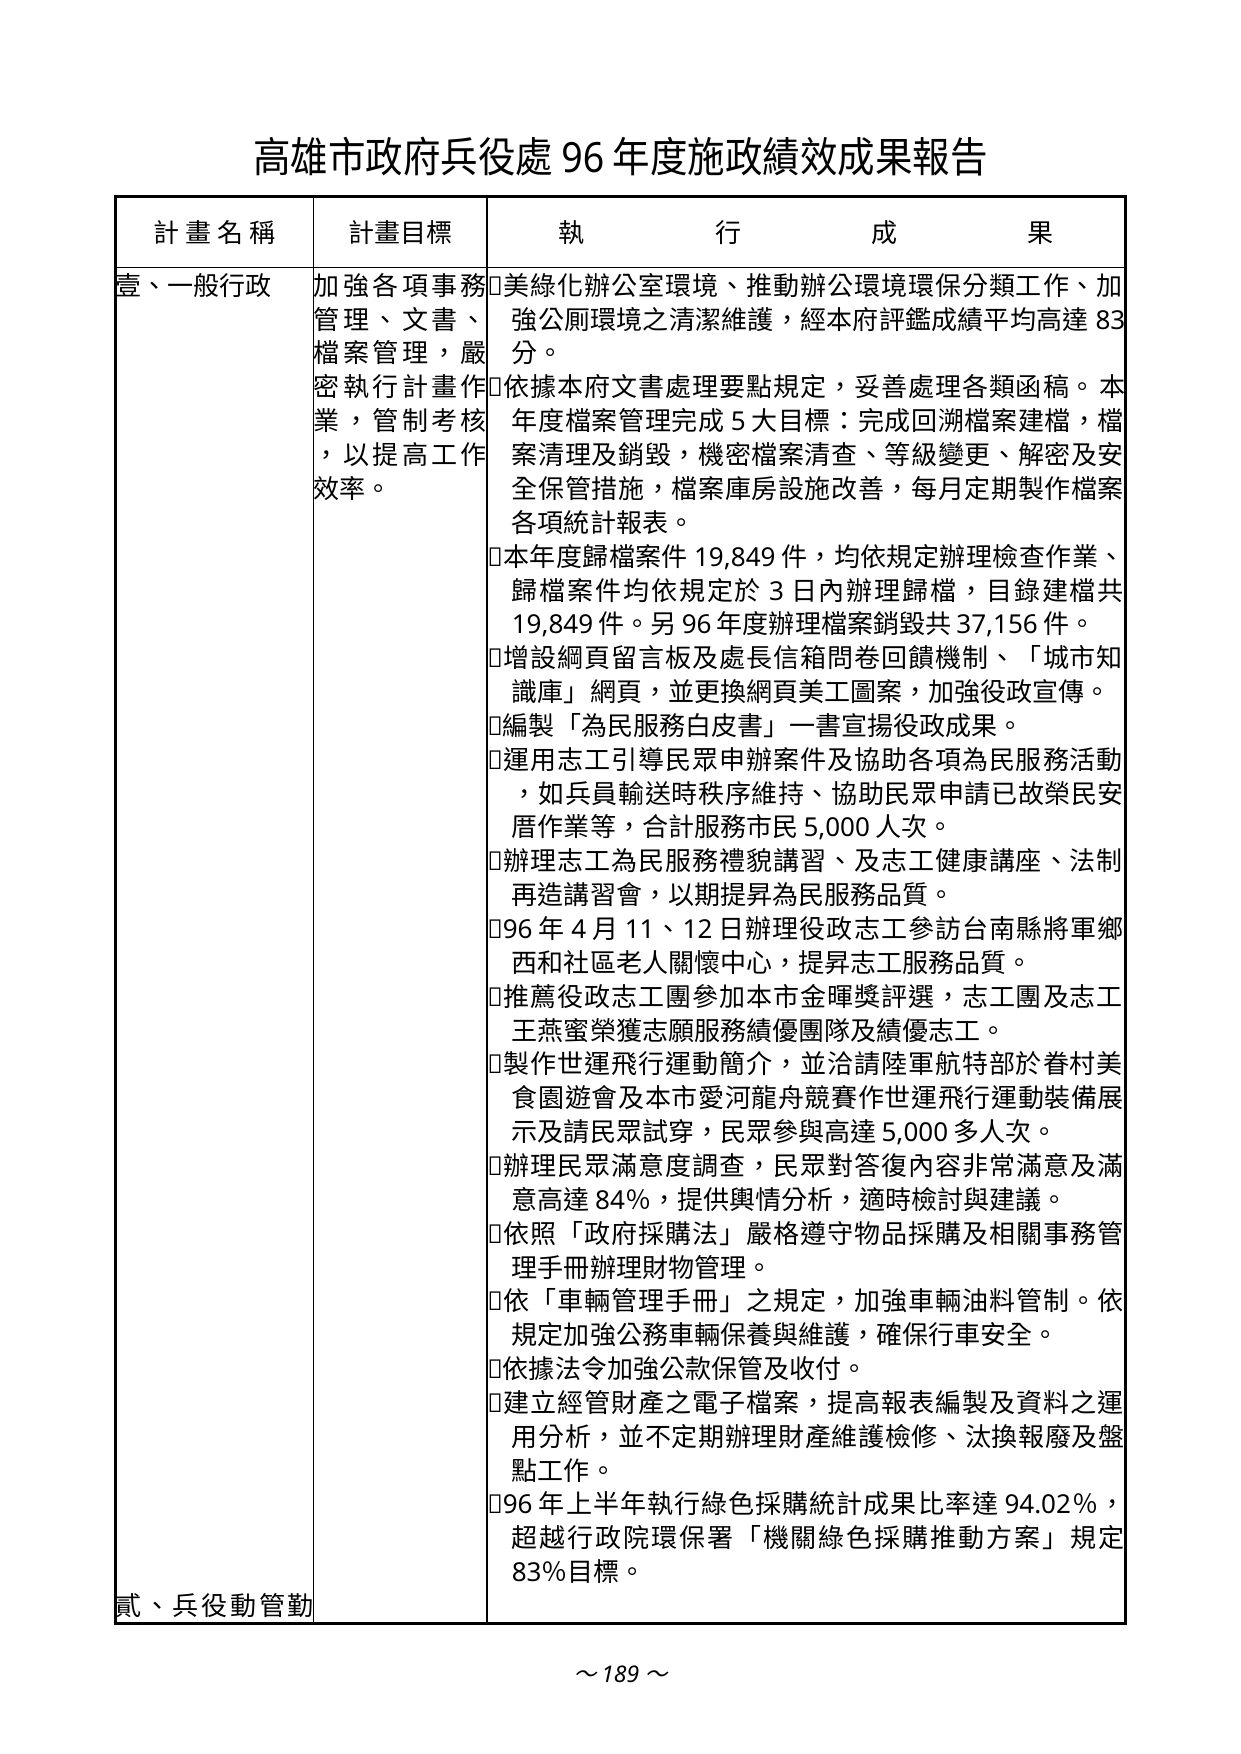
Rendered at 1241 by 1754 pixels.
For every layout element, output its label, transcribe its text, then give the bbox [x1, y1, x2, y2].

text 高雄市政府兵役處96年度施政績效成果報告 [118, 146, 1122, 179]
table_cell 壹、一般行政 貳、兵役動管勤 [117, 268, 313, 1622]
table_header 計 畫 名 稱 [117, 198, 313, 267]
table_header 計畫目標 [314, 198, 486, 267]
table_header 執 行 成 果 [488, 198, 1124, 267]
table_cell 美綠化辦公室環境、推動辦公環境環保分類工作、加強公厠環境之清潔維護，經本府評鑑成績平均高達83分。 依據本府文書處理要點規定，妥善處理各類函稿。本年度檔案管理完成5大目標：完成回溯檔案建檔，檔案清理及銷毀，機密檔案清查、等級變更、解密及安全保管措施，檔案庫房設施改善，每月定期製作檔案各項統計報表。 本年度歸檔案件19,849件，均依規定辦理檢查作業、歸檔案件均依規定於3日內辦理歸檔，目錄建檔共19,849件。另96年度辦理檔案銷毀共37,156件。 增設綱頁留言板及處長信箱問卷回饋機制、「城市知識庫」網頁，並更換網頁美工圖案，加強役政宣傳。 編製「為民服務白皮書」一書宣揚役政成果。 運用志工引導民眾申辦案件及協助各項為民服務活動，如兵員輸送時秩序維持、協助民眾申請已故榮民安厝作業等，合計服務市民5,000人次。 辦理志工為民服務禮貌講習、及志工健康講座、法制再造講習會，以期提昇為民服務品質。 96年4月11、12日辦理役政志工參訪台南縣將軍鄉西和社區老人關懷中心，提昇志工服務品質。 推薦役政志工團參加本市金暉獎評選，志工團及志工王燕蜜榮獲志願服務績優團隊及績優志工。 製作世運飛行運動簡介，並洽請陸軍航特部於眷村美食園遊會及本市愛河龍舟競賽作世運飛行運動裝備展示及請民眾試穿，民眾參與高達5,000多人次。 辦理民眾滿意度調查，民眾對答復內容非常滿意及滿意高達84％，提供輿情分析，適時檢討與建議。 依照「政府採購法」嚴格遵守物品採購及相關事務管理手冊辦理財物管理。 依「車輛管理手冊」之規定，加強車輛油料管制。依規定加強公務車輛保養與維護，確保行車安全。 依據法令加強公款保管及收付。 建立經管財產之電子檔案，提高報表編製及資料之運用分析，並不定期辦理財產維護檢修、汰換報廢及盤點工作。 96年上半年執行綠色採購統計成果比率達94.02％，超越行政院環保署「機關綠色採購推動方案」規定83％目標。 [488, 268, 1124, 1622]
table_cell 加強各項事務管理、文書、檔案管理，嚴密執行計畫作業，管制考核，以提高工作效率。 [314, 268, 486, 1622]
